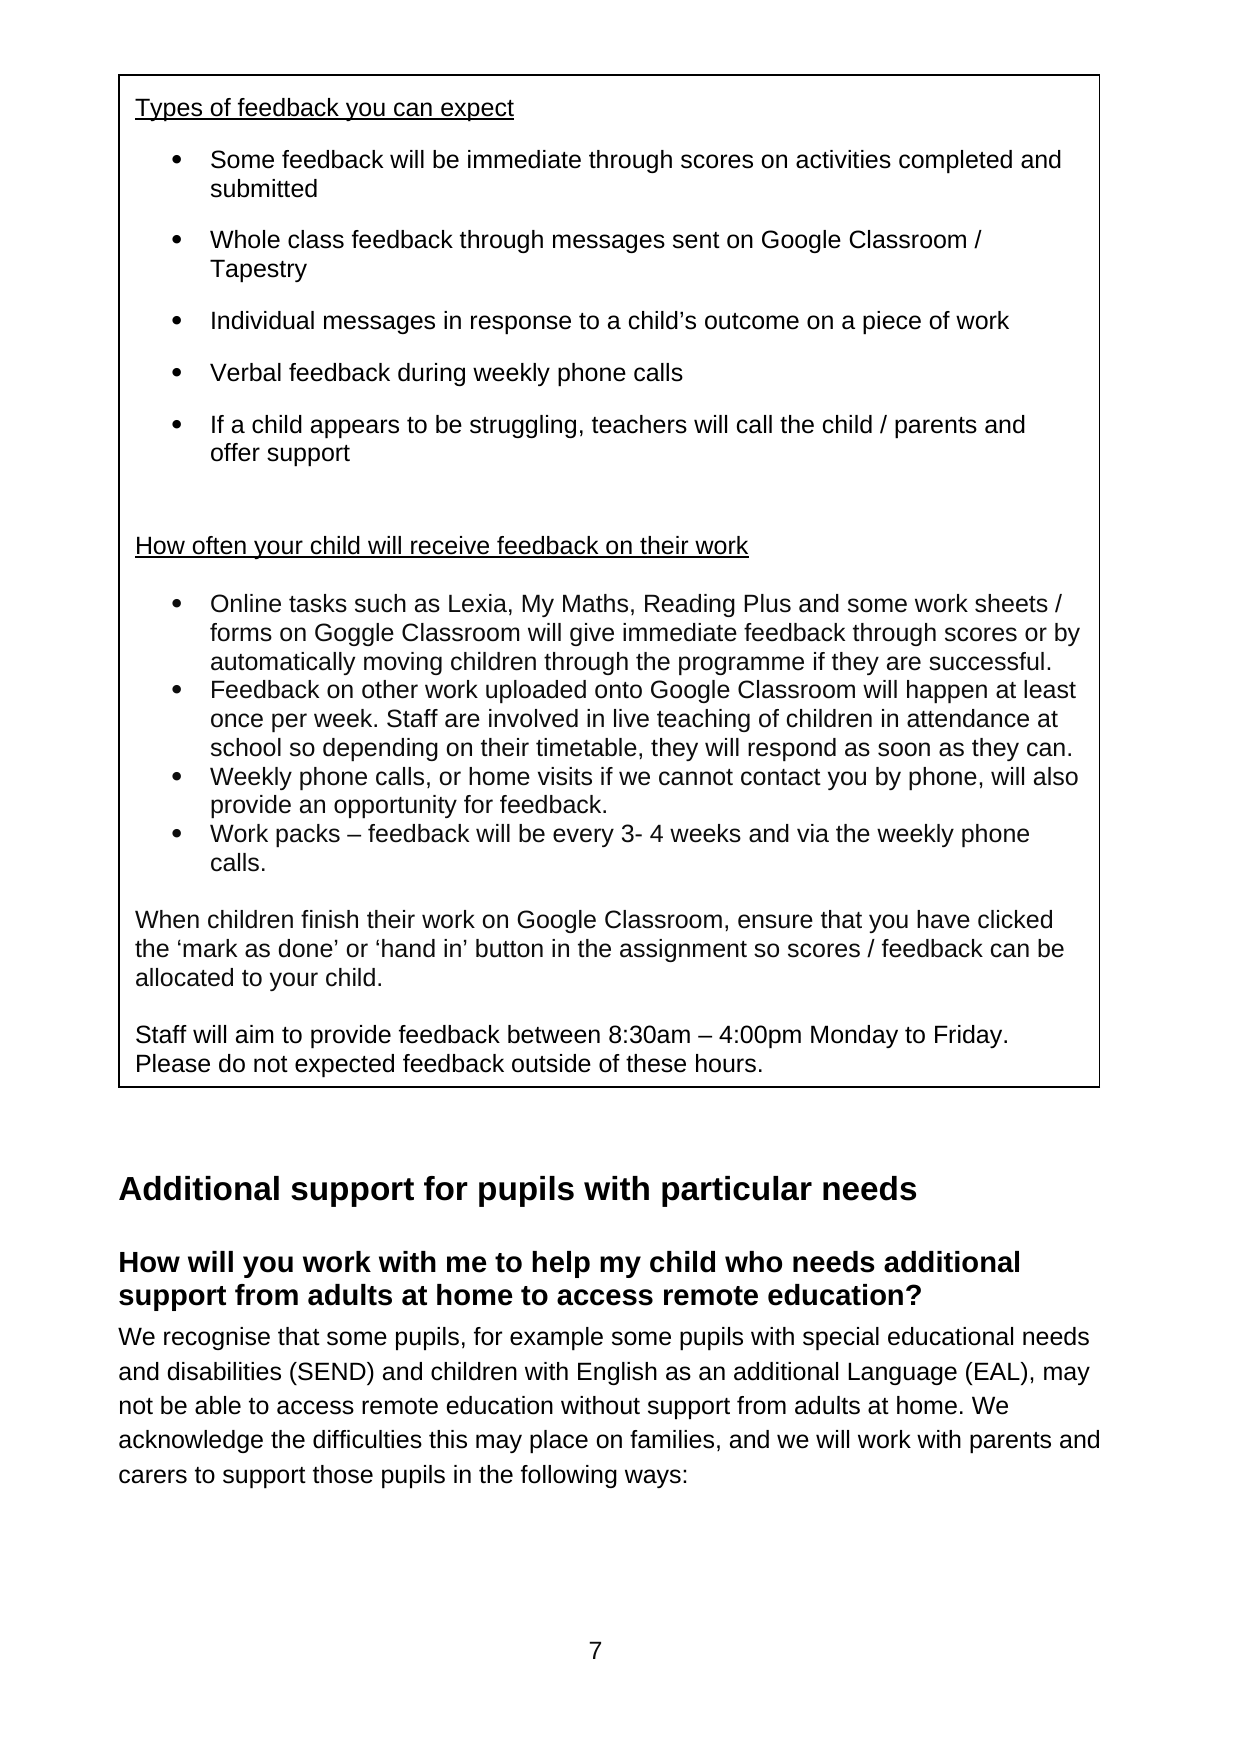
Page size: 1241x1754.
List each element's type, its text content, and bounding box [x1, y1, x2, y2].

list Whole class feedback through messages sent on Google Classroom / Tapestry [172, 226, 1083, 283]
text Types of feedback you can expect [135, 93, 1083, 122]
text Staff will aim to provide feedback between 8:30am – 4:00pm Monday to Friday. Please do not expected feedback outside of these hours. [135, 1021, 1083, 1078]
list Weekly phone calls, or home visits if we cannot contact you by phone, will also provide an opportunity for feedback. [172, 762, 1083, 819]
list Work packs – feedback will be every 3- 4 weeks and via the weekly phone calls. [172, 819, 1083, 877]
list Some feedback will be immediate through scores on activities completed and submitted [172, 145, 1083, 203]
list Individual messages in response to a child’s outcome on a piece of work [172, 306, 1083, 335]
subtitle How will you work with me to help my child who needs additional support from adults at home to access remote education? [118, 1244, 1107, 1312]
subtitle Additional support for pupils with particular needs [118, 1169, 1107, 1207]
text When children finish their work on Google Classroom, ensure that you have clicked the ‘mark as done’ or ‘hand in’ button in the assignment so scores / feedback can be allocated to your child. [135, 906, 1083, 992]
text How often your child will receive feedback on their work [135, 531, 1083, 560]
list Verbal feedback during weekly phone calls [172, 358, 1083, 387]
list Online tasks such as Lexia, My Maths, Reading Plus and some work sheets / forms on Goggle Classroom will give immediate feedback through scores or by automatically moving children through the programme if they are successful. [172, 589, 1083, 675]
list Feedback on other work uploaded onto Google Classroom will happen at least once per week. Staff are involved in live teaching of children in attendance at school so depending on their timetable, they will respond as soon as they can. [172, 675, 1083, 762]
list If a child appears to be struggling, teachers will call the child / parents and offer support [172, 409, 1083, 467]
text We recognise that some pupils, for example some pupils with special educational needs and disabilities (SEND) and children with English as an additional Language (EAL), may not be able to access remote education without support from adults at home. We acknowledge the difficulties this may place on families, and we will work with parents and carers to support those pupils in the following ways: [118, 1322, 1107, 1489]
